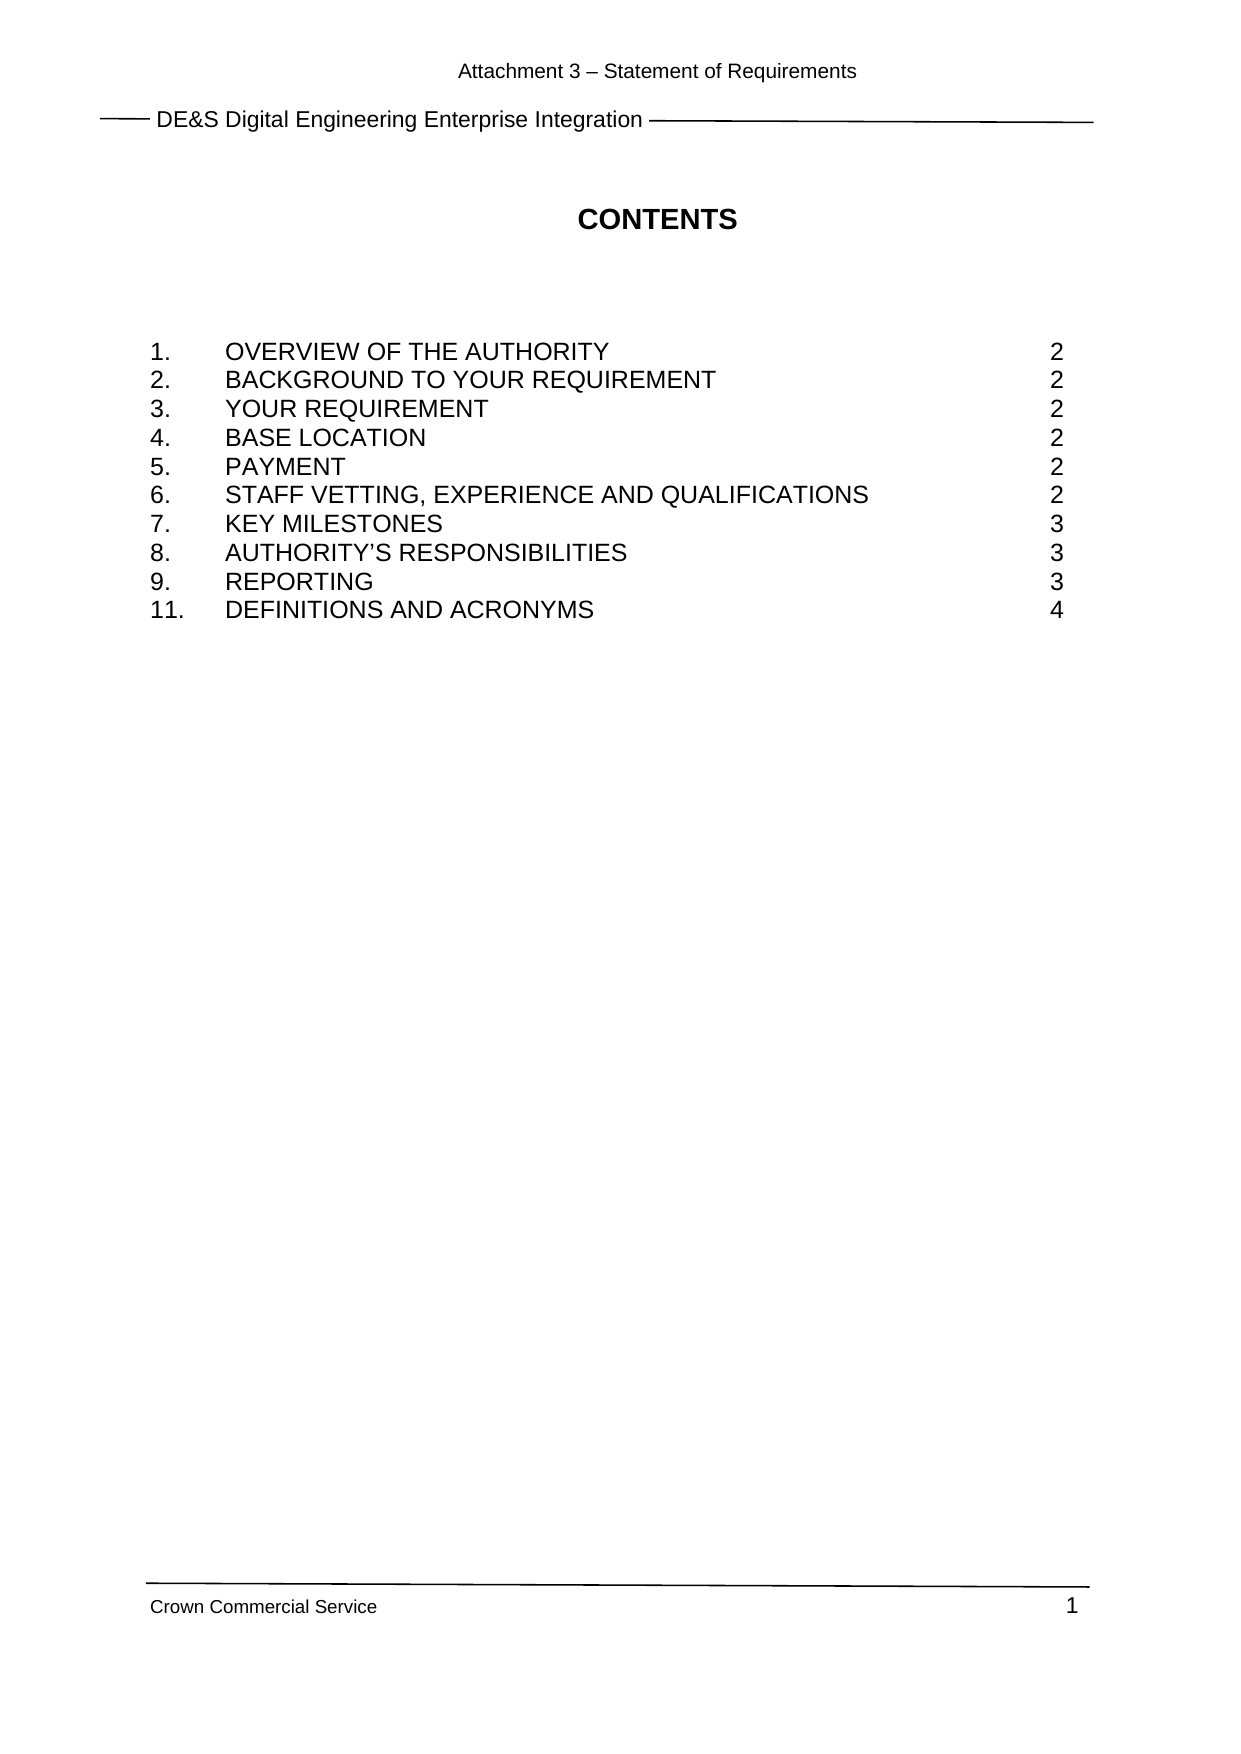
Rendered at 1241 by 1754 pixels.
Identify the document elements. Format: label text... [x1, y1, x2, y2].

subtitle 7. KEY MILESTONES 3 [150, 509, 1090, 538]
subtitle 3. YOUR REQUIREMENT 2 [150, 394, 1090, 423]
subtitle 4. BASE LOCATION 2 [150, 423, 1090, 452]
subtitle 1. OVERVIEW OF THE AUTHORITY 2 [150, 337, 1090, 365]
subtitle 8. AUTHORITY’S RESPONSIBILITIES 3 [150, 538, 1090, 567]
subtitle 9. REPORTING 3 [150, 567, 1090, 595]
subtitle CONTENTS [225, 202, 1090, 235]
subtitle 6. STAFF VETTING, EXPERIENCE AND QUALIFICATIONS 2 [150, 480, 1090, 509]
subtitle 2. BACKGROUND TO YOUR REQUIREMENT 2 [150, 365, 1090, 394]
subtitle 11. DEFINITIONS AND ACRONYMS 4 [150, 595, 1090, 624]
subtitle 5. PAYMENT 2 [150, 452, 1090, 480]
